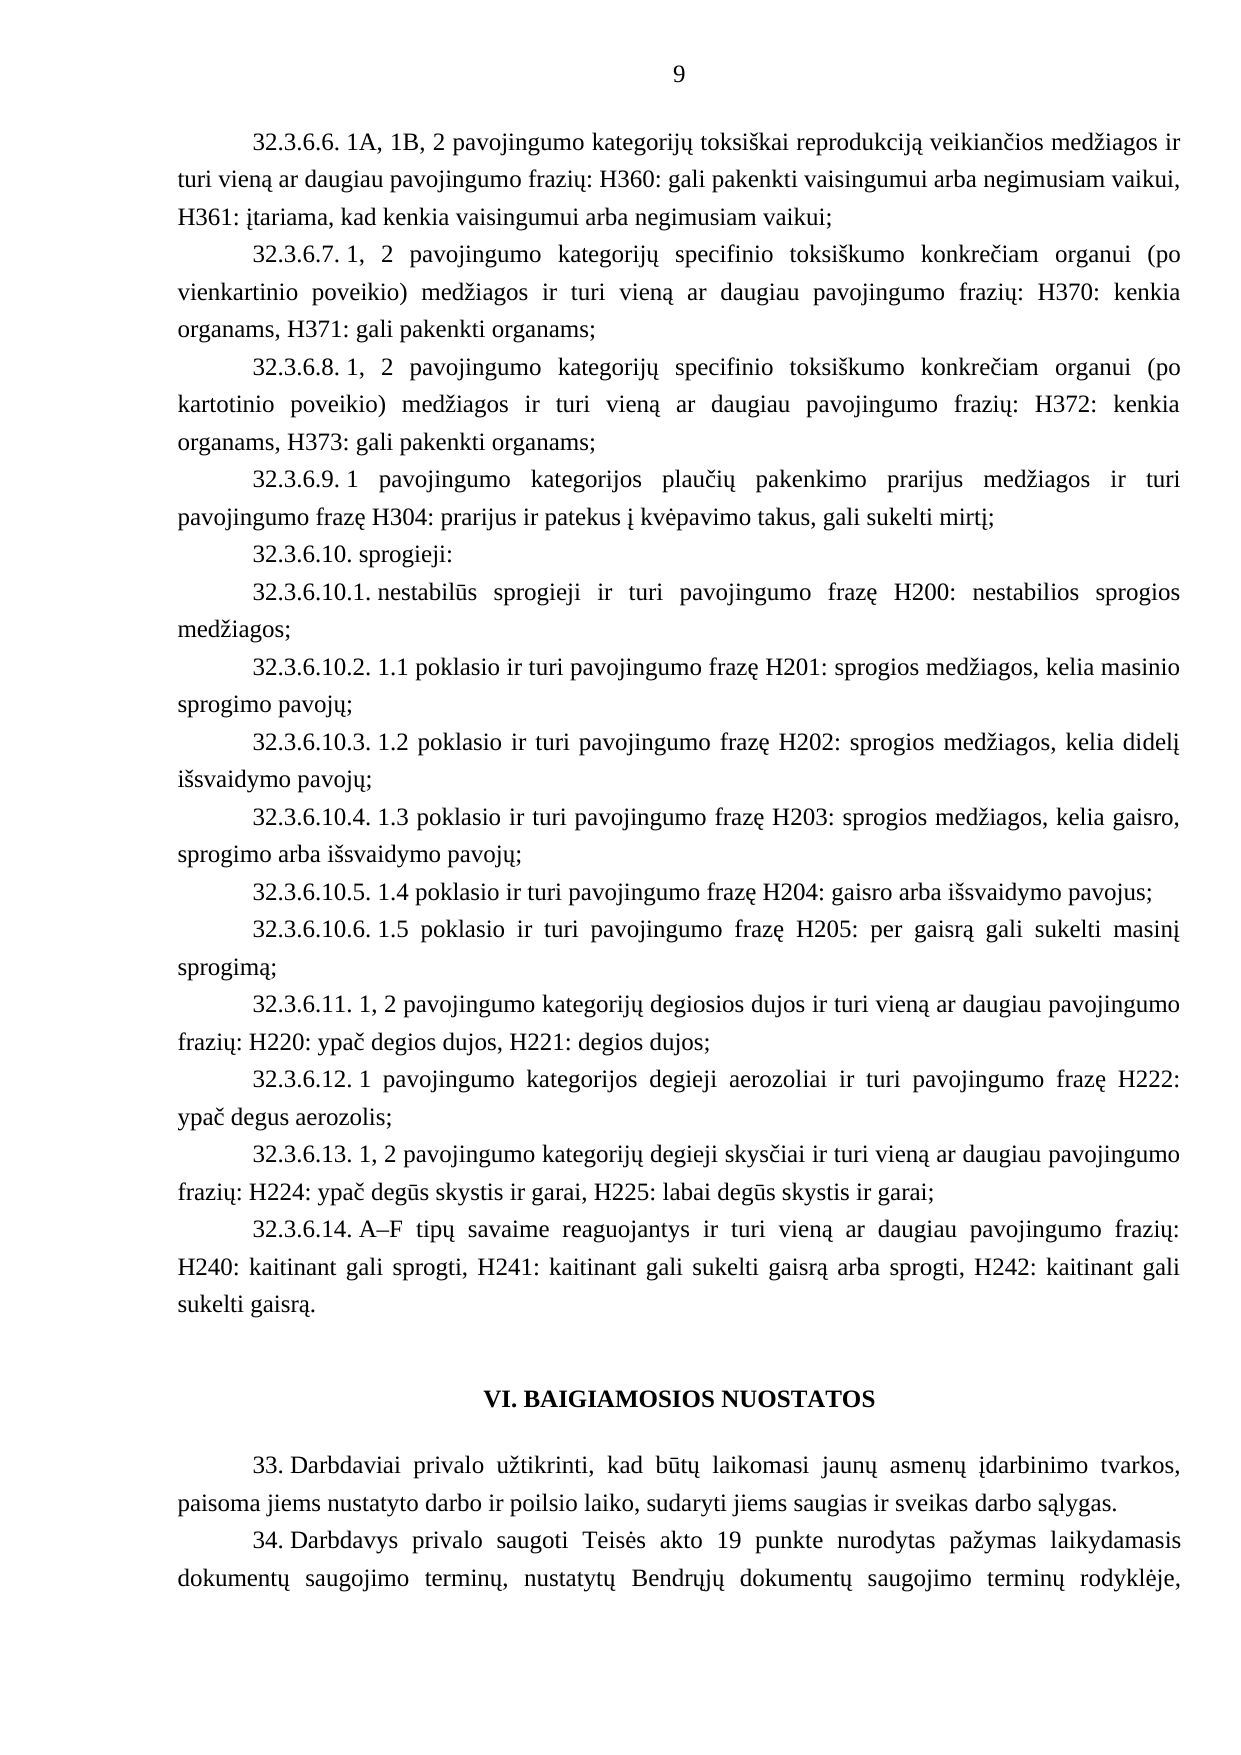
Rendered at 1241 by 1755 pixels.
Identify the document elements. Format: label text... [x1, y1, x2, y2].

text 32.3.6.12. 1 pavojingumo kategorijos degieji aerozoliai ir turi pavojingumo frazę H222: ypač degus aerozolis; [177, 1056, 1181, 1131]
text 32.3.6.10.5. 1.4 poklasio ir turi pavojingumo frazę H204: gaisro arba išsvaidymo pavojus; [177, 868, 1181, 906]
text 34. Darbdavys privalo saugoti Teisės akto 19 punkte nurodytas pažymas laikydamasis dokumentų saugojimo terminų, nustatytų Bendrųjų dokumentų saugojimo terminų rodyklėje, [177, 1517, 1181, 1592]
text 32.3.6.10. sprogieji: [177, 531, 1181, 568]
text 33. Darbdaviai privalo užtikrinti, kad būtų laikomasi jaunų asmenų įdarbinimo tvarkos, paisoma jiems nustatyto darbo ir poilsio laiko, sudaryti jiems saugias ir sveikas darbo sąlygas. [177, 1442, 1181, 1517]
text 32.3.6.13. 1, 2 pavojingumo kategorijų degieji skysčiai ir turi vieną ar daugiau pavojingumo frazių: H224: ypač degūs skystis ir garai, H225: labai degūs skystis ir garai; [177, 1131, 1181, 1206]
text 32.3.6.14. A–F tipų savaime reaguojantys ir turi vieną ar daugiau pavojingumo frazių: H240: kaitinant gali sprogti, H241: kaitinant gali sukelti gaisrą arba sprogti, H242: kaitinant gali sukelti gaisrą. [177, 1206, 1181, 1318]
text 32.3.6.10.1. nestabilūs sprogieji ir turi pavojingumo frazę H200: nestabilios sprogios medžiagos; [177, 568, 1181, 643]
text 32.3.6.10.4. 1.3 poklasio ir turi pavojingumo frazę H203: sprogios medžiagos, kelia gaisro, sprogimo arba išsvaidymo pavojų; [177, 793, 1181, 868]
text 32.3.6.11. 1, 2 pavojingumo kategorijų degiosios dujos ir turi vieną ar daugiau pavojingumo frazių: H220: ypač degios dujos, H221: degios dujos; [177, 981, 1181, 1056]
text 32.3.6.10.6. 1.5 poklasio ir turi pavojingumo frazę H205: per gaisrą gali sukelti masinį sprogimą; [177, 906, 1181, 981]
text 32.3.6.10.3. 1.2 poklasio ir turi pavojingumo frazę H202: sprogios medžiagos, kelia didelį išsvaidymo pavojų; [177, 718, 1181, 793]
text 32.3.6.7. 1, 2 pavojingumo kategorijų specifinio toksiškumo konkrečiam organui (po vienkartinio poveikio) medžiagos ir turi vieną ar daugiau pavojingumo frazių: H370: kenkia organams, H371: gali pakenkti organams; [177, 231, 1181, 343]
text 32.3.6.9. 1 pavojingumo kategorijos plaučių pakenkimo prarijus medžiagos ir turi pavojingumo frazę H304: prarijus ir patekus į kvėpavimo takus, gali sukelti mirtį; [177, 456, 1181, 531]
text VI. BAIGIAMOSIOS NUOSTATOS [177, 1384, 1181, 1413]
text 32.3.6.10.2. 1.1 poklasio ir turi pavojingumo frazę H201: sprogios medžiagos, kelia masinio sprogimo pavojų; [177, 643, 1181, 718]
text 32.3.6.6. 1A, 1B, 2 pavojingumo kategorijų toksiškai reprodukciją veikiančios medžiagos ir turi vieną ar daugiau pavojingumo frazių: H360: gali pakenkti vaisingumui arba negimusiam vaikui, H361: įtariama, kad kenkia vaisingumui arba negimusiam vaikui; [177, 118, 1181, 231]
text 32.3.6.8. 1, 2 pavojingumo kategorijų specifinio toksiškumo konkrečiam organui (po kartotinio poveikio) medžiagos ir turi vieną ar daugiau pavojingumo frazių: H372: kenkia organams, H373: gali pakenkti organams; [177, 343, 1181, 456]
